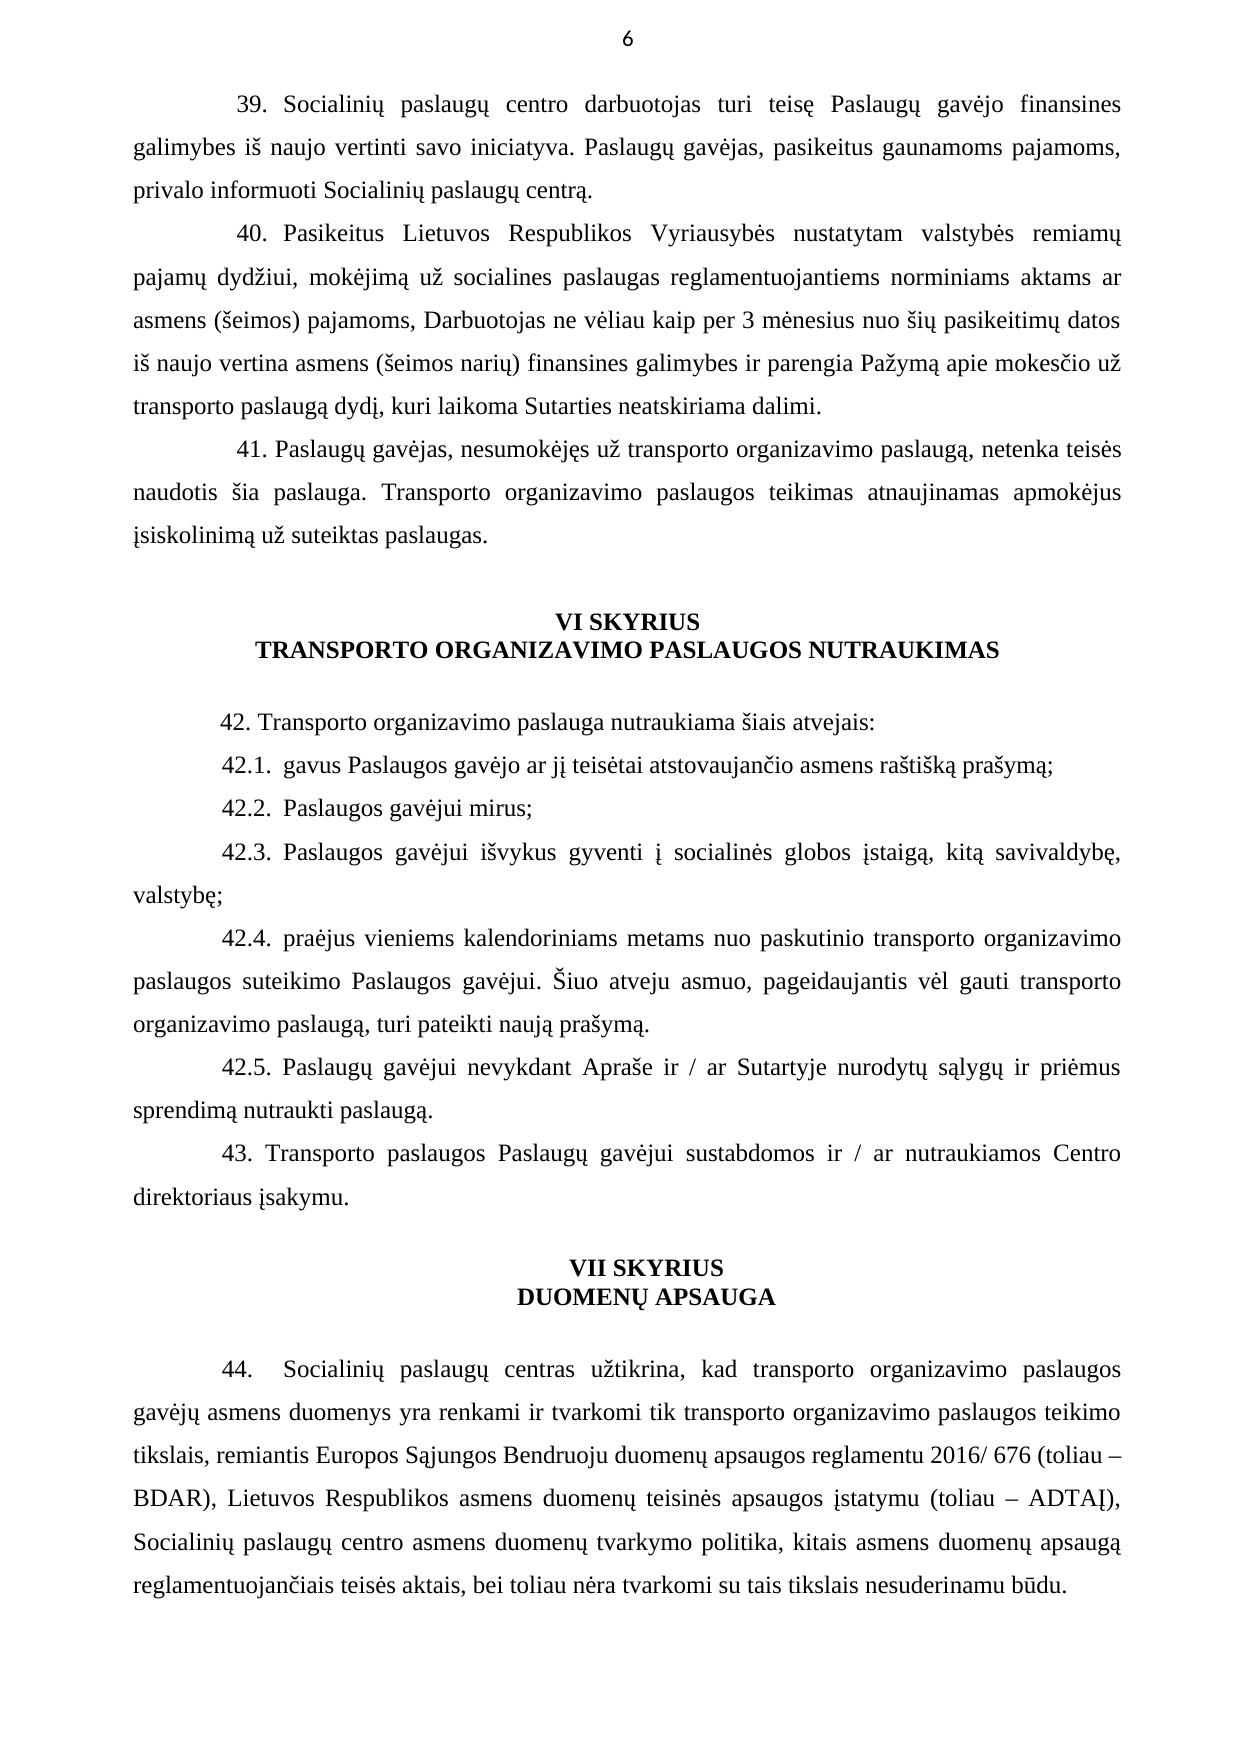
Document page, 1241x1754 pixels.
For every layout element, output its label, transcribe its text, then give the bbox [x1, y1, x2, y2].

text TRANSPORTO ORGANIZAVIMO PASLAUGOS NUTRAUKIMAS [133, 635, 1122, 664]
text 42.3. Paslaugos gavėjui išvykus gyventi į socialinės globos įstaigą, kitą savivaldybę, valstybę; [133, 837, 1122, 908]
text VII SKYRIUS [170, 1253, 1122, 1282]
text 42. Transporto organizavimo paslauga nutraukiama šiais atvejais: [207, 707, 1122, 736]
text 43. Transporto paslaugos Paslaugų gavėjui sustabdomos ir / ar nutraukiamos Centro direktoriaus įsakymu. [133, 1138, 1122, 1210]
text 41. Paslaugų gavėjas, nesumokėjęs už transporto organizavimo paslaugą, netenka teisės naudotis šia paslauga. Transporto organizavimo paslaugos teikimas atnaujinamas apmokėjus įsiskolinimą už suteiktas paslaugas. [133, 434, 1122, 549]
text 40. Pasikeitus Lietuvos Respublikos Vyriausybės nustatytam valstybės remiamų pajamų dydžiui, mokėjimą už socialines paslaugas reglamentuojantiems norminiams aktams ar asmens (šeimos) pajamoms, Darbuotojas ne vėliau kaip per 3 mėnesius nuo šių pasikeitimų datos iš naujo vertina asmens (šeimos narių) finansines galimybes ir parengia Pažymą apie mokesčio už transporto paslaugą dydį, kuri laikoma Sutarties neatskiriama dalimi. [133, 218, 1122, 420]
text 42.2. Paslaugos gavėjui mirus; [133, 793, 1122, 822]
text 39. Socialinių paslaugų centro darbuotojas turi teisę Paslaugų gavėjo finansines galimybes iš naujo vertinti savo iniciatyva. Paslaugų gavėjas, pasikeitus gaunamoms pajamoms, privalo informuoti Socialinių paslaugų centrą. [133, 89, 1122, 204]
text DUOMENŲ APSAUGA [170, 1282, 1122, 1311]
text 44. Socialinių paslaugų centras užtikrina, kad transporto organizavimo paslaugos gavėjų asmens duomenys yra renkami ir tvarkomi tik transporto organizavimo paslaugos teikimo tikslais, remiantis Europos Sąjungos Bendruoju duomenų apsaugos reglamentu 2016/ 676 (toliau – BDAR), Lietuvos Respublikos asmens duomenų teisinės apsaugos įstatymu (toliau – ADTAĮ), Socialinių paslaugų centro asmens duomenų tvarkymo politika, kitais asmens duomenų apsaugą reglamentuojančiais teisės aktais, bei toliau nėra tvarkomi su tais tikslais nesuderinamu būdu. [133, 1354, 1122, 1598]
text 42.4. praėjus vieniems kalendoriniams metams nuo paskutinio transporto organizavimo paslaugos suteikimo Paslaugos gavėjui. Šiuo atveju asmuo, pageidaujantis vėl gauti transporto organizavimo paslaugą, turi pateikti naują prašymą. [133, 923, 1122, 1038]
text VI SKYRIUS [133, 607, 1122, 635]
text 42.1. gavus Paslaugos gavėjo ar jį teisėtai atstovaujančio asmens raštišką prašymą; [133, 750, 1122, 779]
text 42.5. Paslaugų gavėjui nevykdant Apraše ir / ar Sutartyje nurodytų sąlygų ir priėmus sprendimą nutraukti paslaugą. [133, 1052, 1122, 1124]
